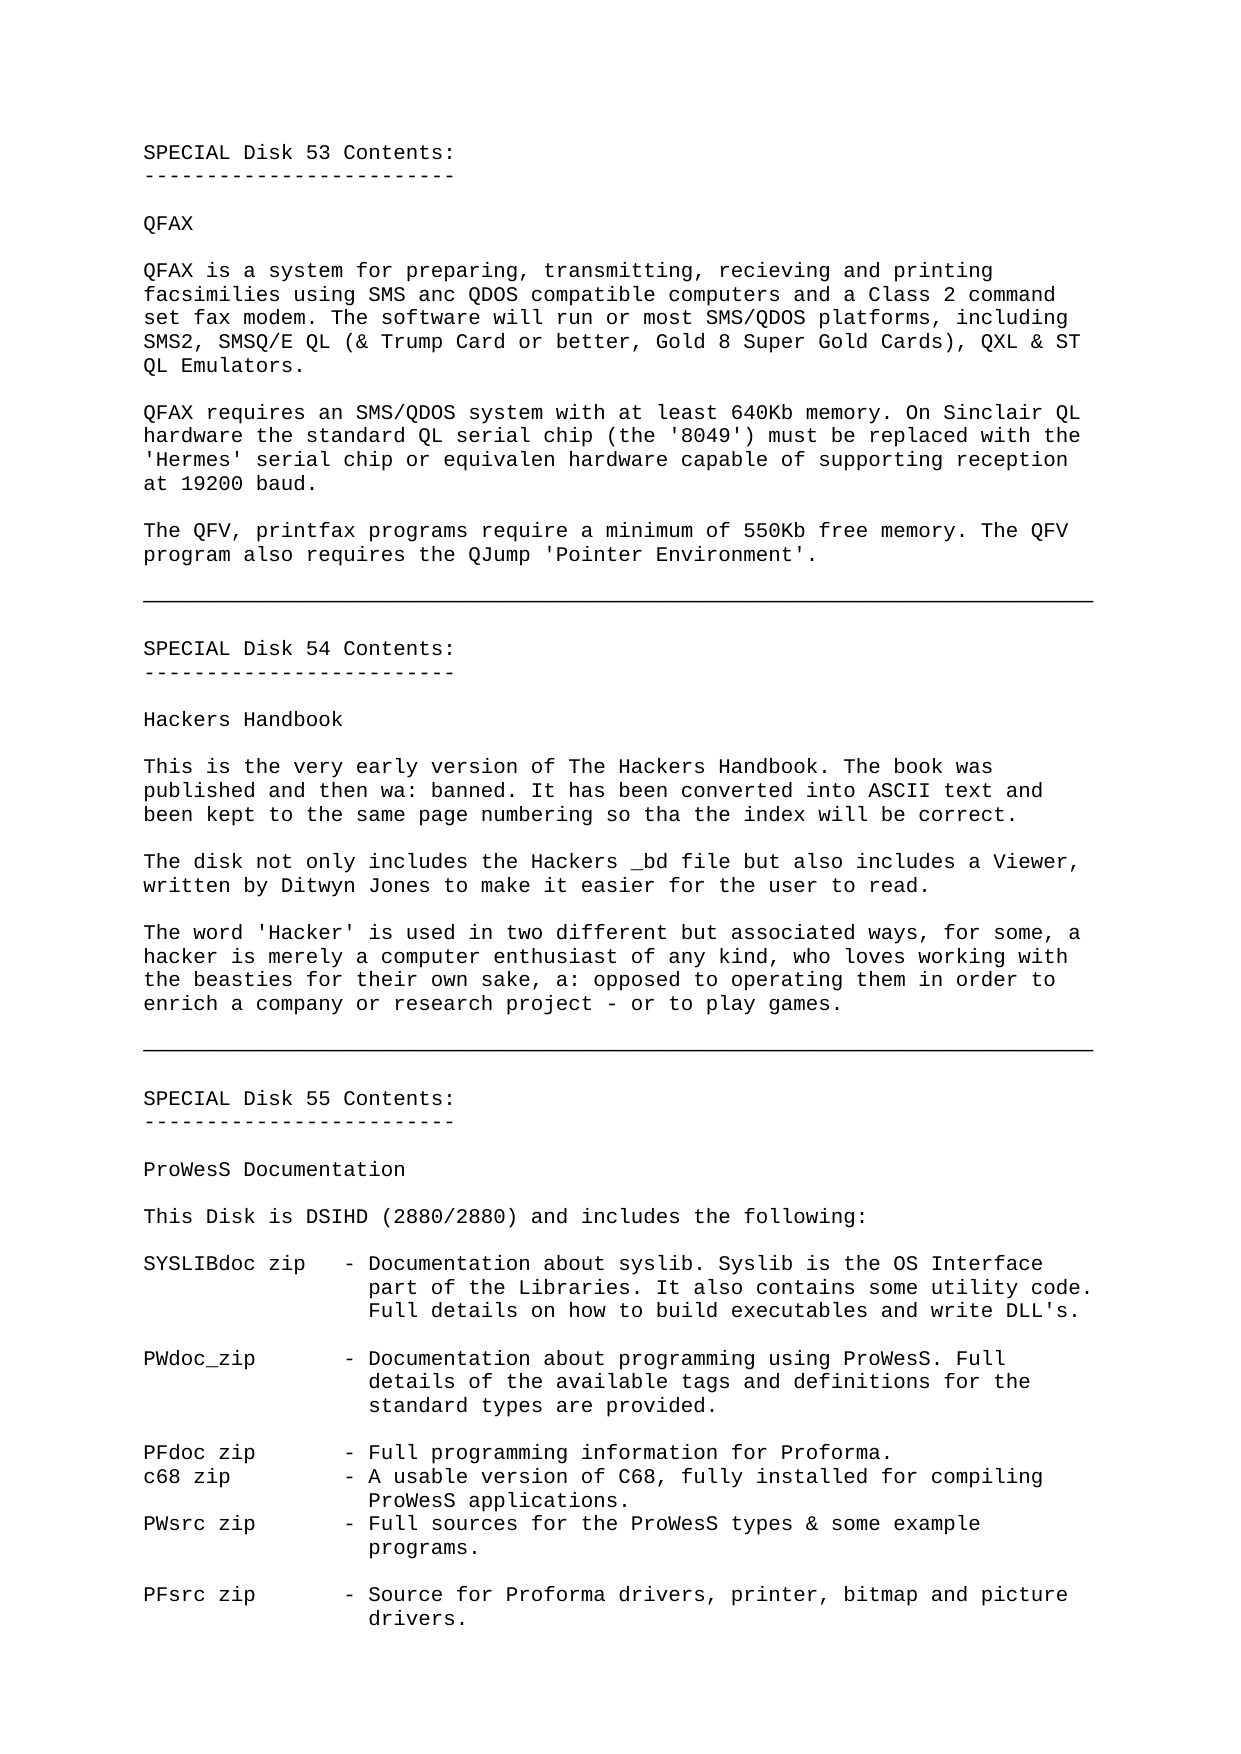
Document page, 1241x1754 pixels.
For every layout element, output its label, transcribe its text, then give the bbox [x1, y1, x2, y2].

text QFAX [118, 213, 1122, 236]
text part of the Libraries. It also contains some utility code. [118, 1277, 1122, 1300]
text ──────────────────────────────────────────────────────────────────────────── [118, 591, 1122, 615]
text hacker is merely a computer enthusiast of any kind, who loves working with [118, 946, 1122, 969]
text QL Emulators. [118, 354, 1122, 378]
text ------------------------- [118, 165, 1122, 189]
text c68 zip - A usable version of C68, fully installed for compiling [118, 1466, 1122, 1489]
text been kept to the same page numbering so tha the index will be correct. [118, 804, 1122, 827]
text 'Hermes' serial chip or equivalen hardware capable of supporting reception [118, 449, 1122, 473]
text ProWesS applications. [118, 1489, 1122, 1513]
text SPECIAL Disk 53 Contents: [118, 142, 1122, 165]
text ProWesS Documentation [118, 1158, 1122, 1182]
text QFAX is a system for preparing, transmitting, recieving and printing [118, 260, 1122, 284]
text The word 'Hacker' is used in two different but associated ways, for some, a [118, 922, 1122, 946]
text ------------------------- [118, 1111, 1122, 1135]
text SPECIAL Disk 54 Contents: [118, 638, 1122, 662]
text Hackers Handbook [118, 709, 1122, 733]
text at 19200 baud. [118, 473, 1122, 496]
text The disk not only includes the Hackers _bd file but also includes a Viewer, [118, 851, 1122, 875]
text Full details on how to build executables and write DLL's. [118, 1300, 1122, 1324]
text drivers. [118, 1608, 1122, 1631]
text details of the available tags and definitions for the [118, 1371, 1122, 1395]
text PFsrc zip - Source for Proforma drivers, printer, bitmap and picture [118, 1584, 1122, 1608]
text PFdoc zip - Full programming information for Proforma. [118, 1442, 1122, 1466]
text set fax modem. The software will run or most SMS/QDOS platforms, including [118, 307, 1122, 331]
text SMS2, SMSQ/E QL (& Trump Card or better, Gold 8 Super Gold Cards), QXL & ST [118, 331, 1122, 354]
text PWdoc_zip - Documentation about programming using ProWesS. Full [118, 1348, 1122, 1371]
text SPECIAL Disk 55 Contents: [118, 1088, 1122, 1111]
text hardware the standard QL serial chip (the '8049') must be replaced with the [118, 426, 1122, 449]
text programs. [118, 1537, 1122, 1561]
text The QFV, printfax programs require a minimum of 550Kb free memory. The QFV [118, 520, 1122, 544]
text PWsrc zip - Full sources for the ProWesS types & some example [118, 1513, 1122, 1537]
text QFAX requires an SMS/QDOS system with at least 640Kb memory. On Sinclair QL [118, 402, 1122, 426]
text the beasties for their own sake, a: opposed to operating them in order to [118, 969, 1122, 993]
text ──────────────────────────────────────────────────────────────────────────── [118, 1040, 1122, 1064]
text ------------------------- [118, 662, 1122, 686]
text published and then wa: banned. It has been converted into ASCII text and [118, 780, 1122, 804]
text enrich a company or research project - or to play games. [118, 993, 1122, 1017]
text program also requires the QJump 'Pointer Environment'. [118, 544, 1122, 567]
text written by Ditwyn Jones to make it easier for the user to read. [118, 875, 1122, 898]
text facsimilies using SMS anc QDOS compatible computers and a Class 2 command [118, 284, 1122, 307]
text standard types are provided. [118, 1395, 1122, 1419]
text SYSLIBdoc zip - Documentation about syslib. Syslib is the OS Interface [118, 1253, 1122, 1277]
text This Disk is DSIHD (2880/2880) and includes the following: [118, 1206, 1122, 1229]
text This is the very early version of The Hackers Handbook. The book was [118, 757, 1122, 780]
